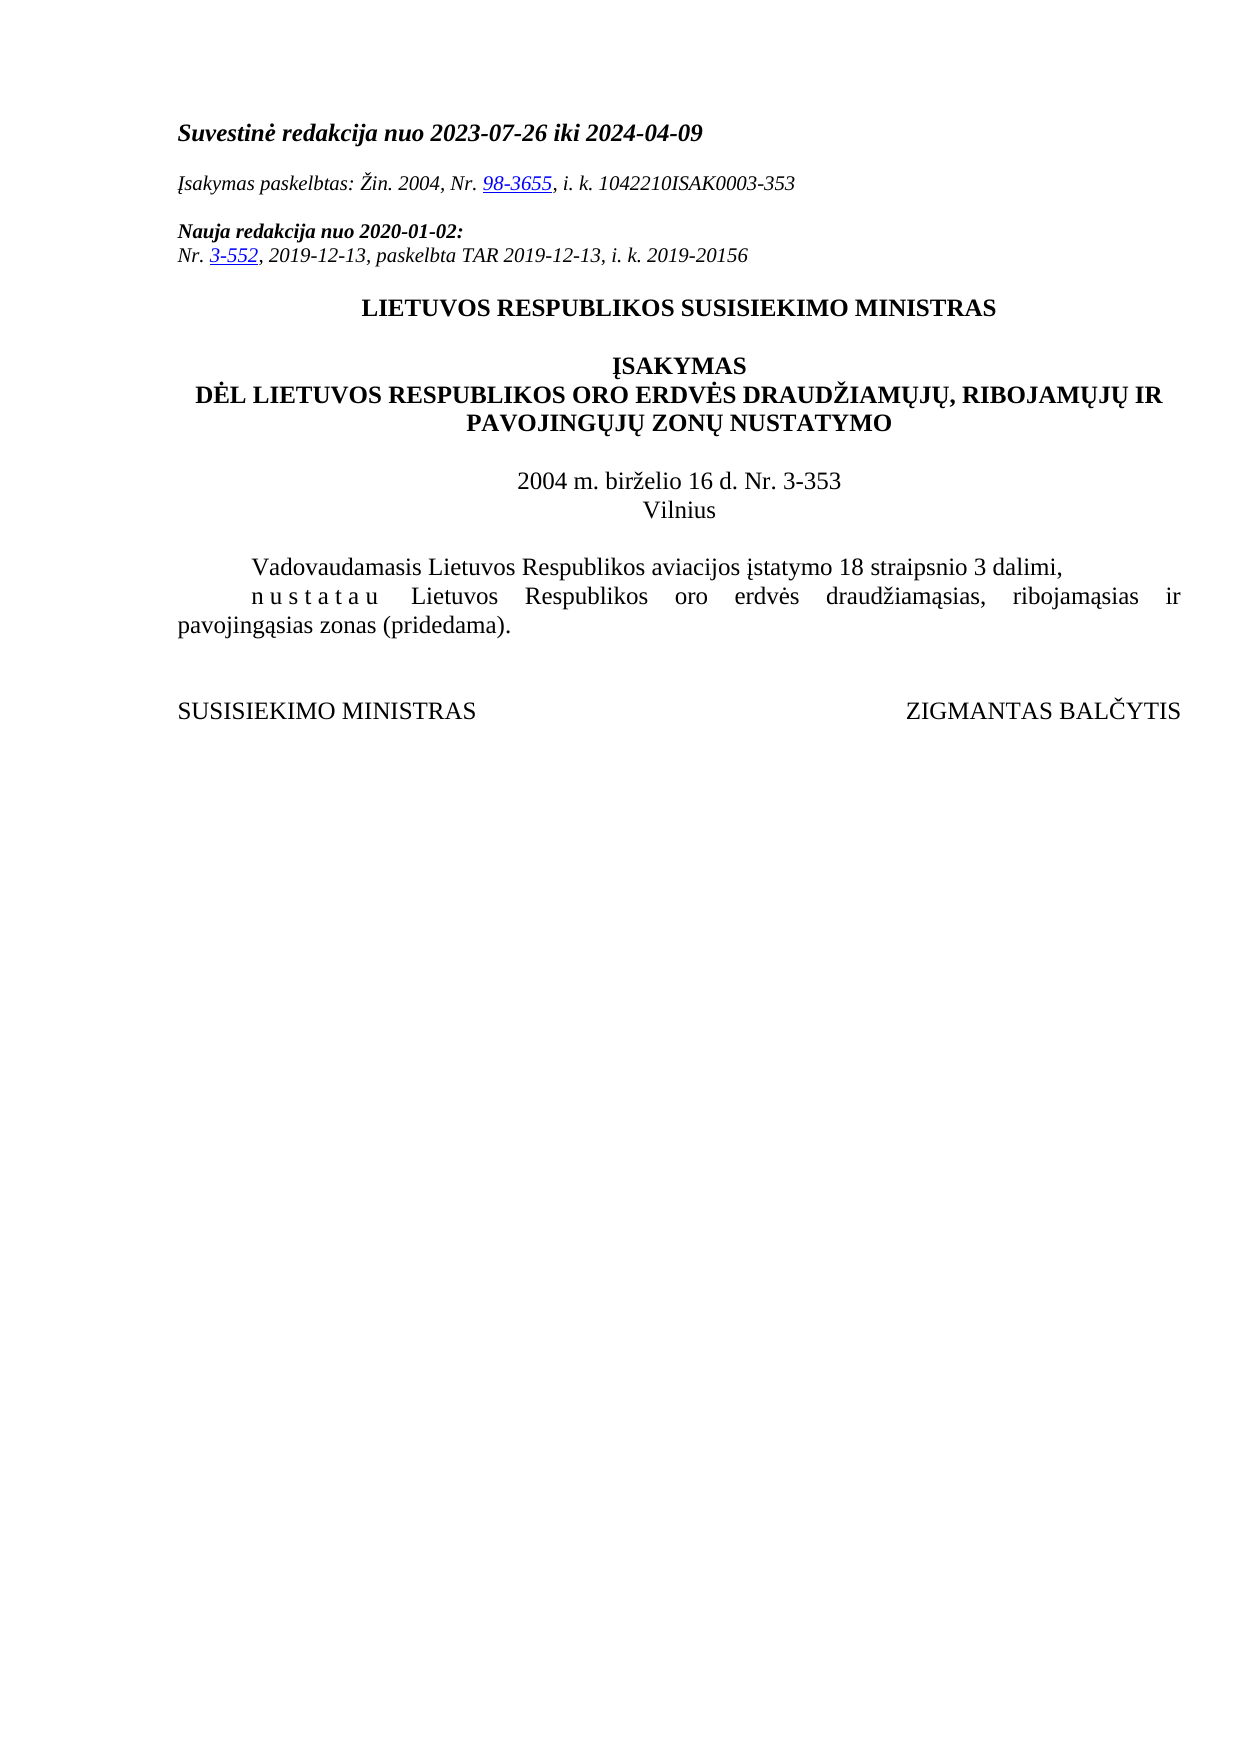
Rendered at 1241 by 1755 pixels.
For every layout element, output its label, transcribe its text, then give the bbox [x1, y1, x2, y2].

text nustatau Lietuvos Respublikos oro erdvės draudžiamąsias, ribojamąsias ir pavojingąsias zonas (pridedama). [177, 581, 1181, 638]
text Nr. 3-552, 2019-12-13, paskelbta TAR 2019-12-13, i. k. 2019-20156 [177, 243, 1181, 267]
text Įsakymas paskelbtas: Žin. 2004, Nr. 98-3655, i. k. 1042210ISAK0003-353 [177, 171, 1181, 195]
text Susisiekimo ministras Zigmantas Balčytis [177, 696, 1181, 725]
text Vadovaudamasis Lietuvos Respublikos aviacijos įstatymo 18 straipsnio 3 dalimi, [177, 552, 1181, 581]
text DĖL LIETUVOS RESPUBLIKOS ORO ERDVĖS DRAUDŽIAMŲJŲ, RIBOJAMŲJŲ IR PAVOJINGŲJŲ ZONŲ NUSTATYMO [177, 380, 1181, 437]
text Suvestinė redakcija nuo 2023-07-26 iki 2024-04-09 [177, 118, 1181, 147]
text Vilnius [177, 495, 1181, 523]
text Nauja redakcija nuo 2020-01-02: [177, 219, 1181, 243]
text ĮSAKYMAS [177, 351, 1181, 380]
text 2004 m. birželio 16 d. Nr. 3-353 [177, 466, 1181, 495]
text LIETUVOS RESPUBLIKOS SUSISIEKIMO MINISTRAS [177, 293, 1181, 322]
